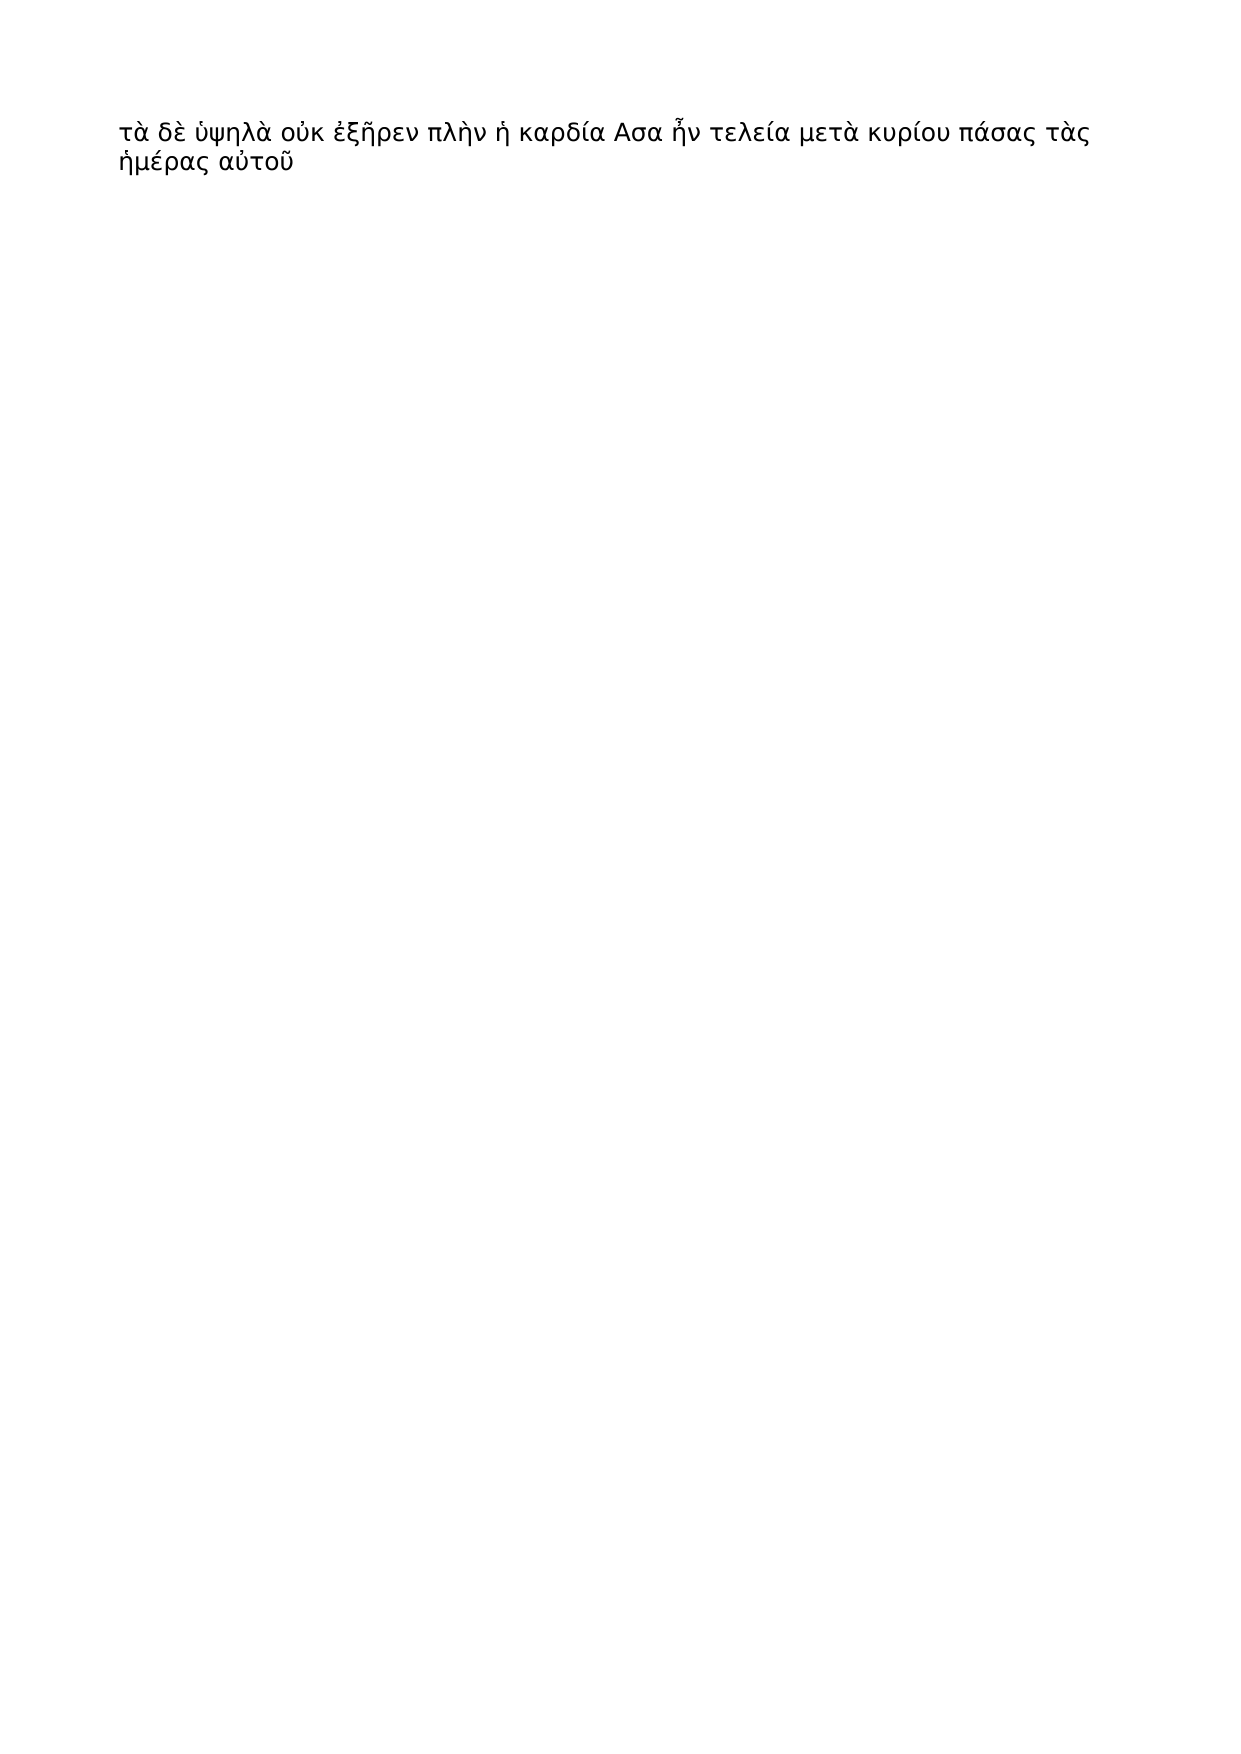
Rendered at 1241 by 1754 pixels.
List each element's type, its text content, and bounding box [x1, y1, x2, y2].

text τὰ δὲ ὑψηλὰ οὐκ ἐξῆρεν πλὴν ἡ καρδία Ασα ἦν τελεία μετὰ κυρίου πάσας τὰς ἡμέρας αὐτοῦ [118, 118, 1122, 176]
